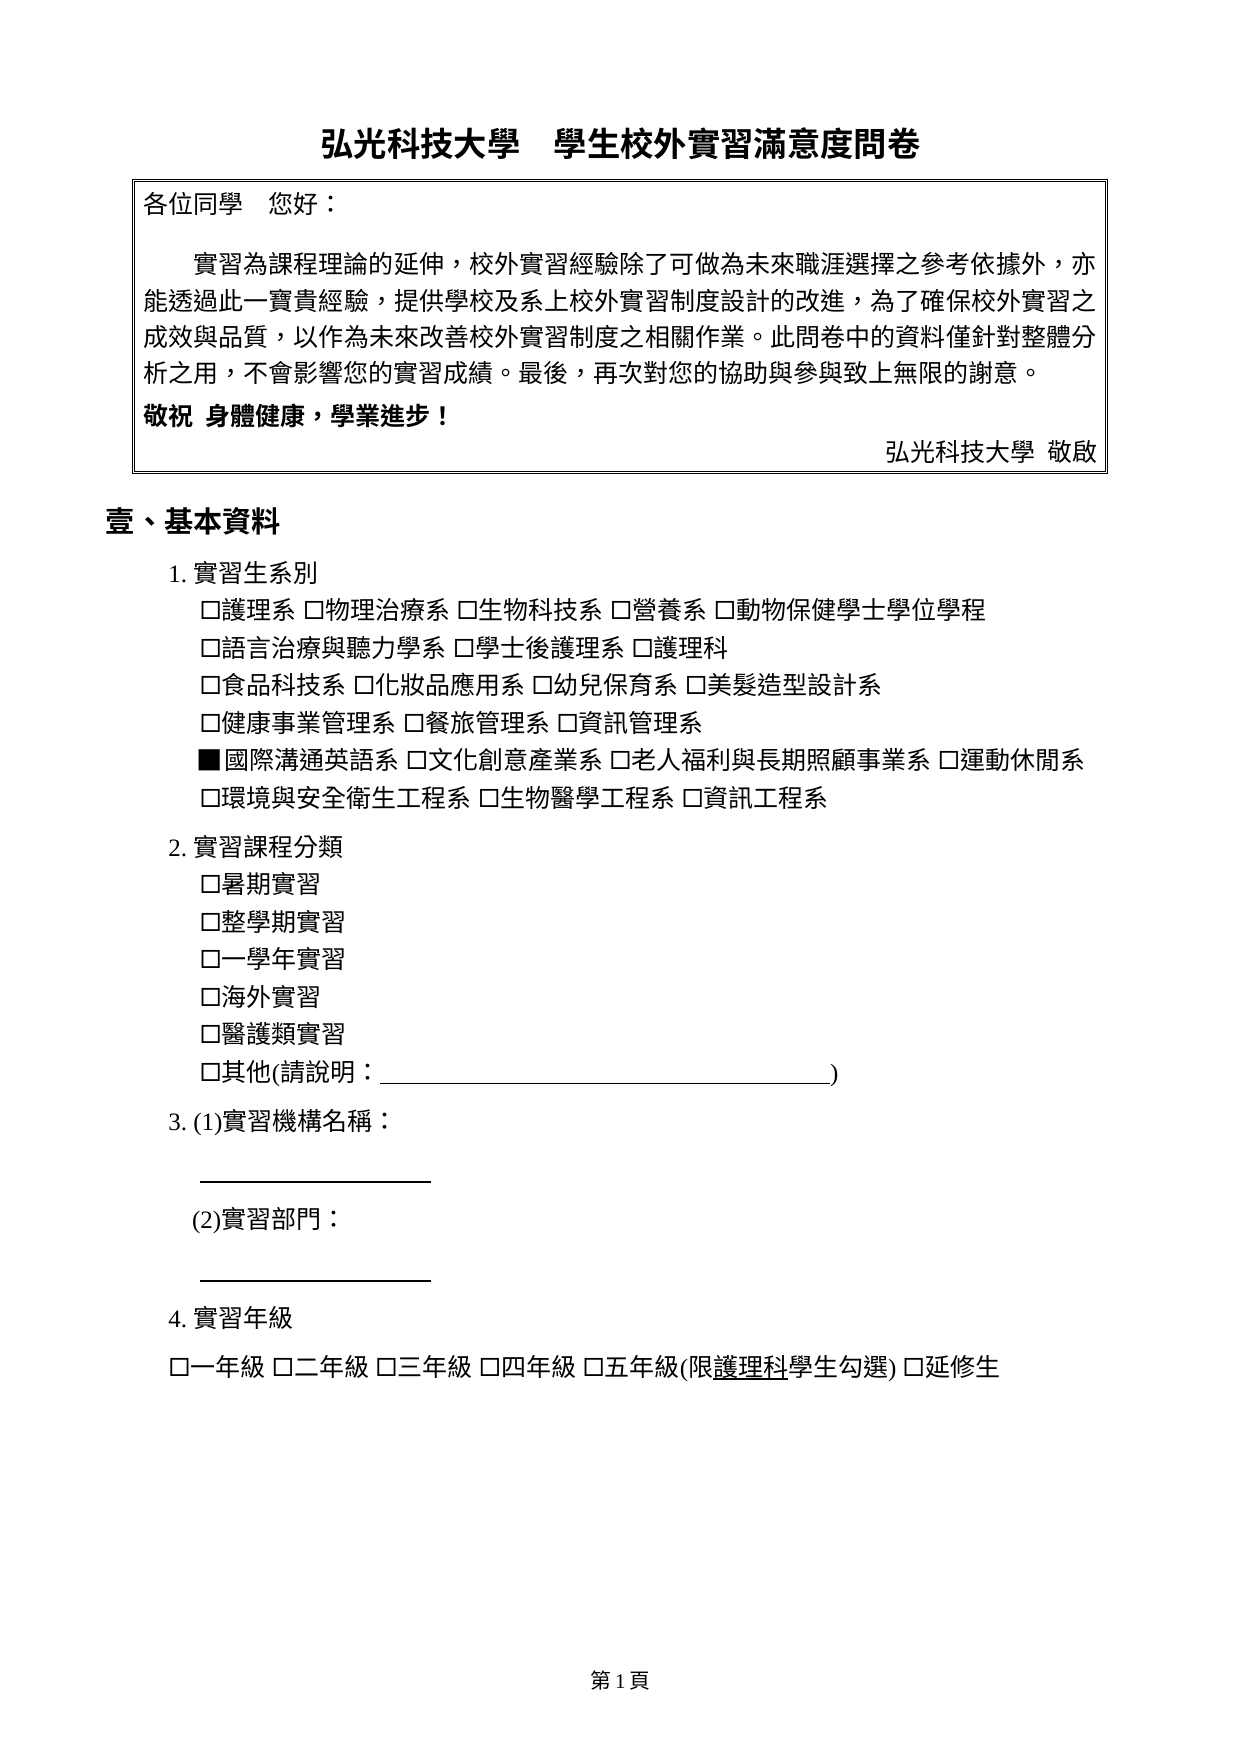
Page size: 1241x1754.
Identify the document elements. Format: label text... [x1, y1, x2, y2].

text 暑期實習 [199, 863, 1122, 901]
text 一年級 二年級 三年級 四年級 五年級(限護理科學生勾選) 延修生 [168, 1347, 1122, 1383]
text 整學期實習 [199, 901, 1122, 938]
text 弘光科技大學 敬啟 [135, 427, 1105, 471]
text 各位同學 您好： [135, 182, 1105, 220]
text 3. (1)實習機構名稱： [168, 1101, 1122, 1137]
text (2)實習部門： [168, 1200, 1122, 1236]
text 醫護類實習 [199, 1013, 1122, 1051]
text 2. 實習課程分類 [168, 827, 1122, 863]
text 1. 實習生系別 [168, 553, 1122, 590]
text 實習為課程理論的延伸，校外實習經驗除了可做為未來職涯選擇之參考依據外，亦能透過此一寶貴經驗，提供學校及系上校外實習制度設計的改進，為了確保校外實習之成效與品質，以作為未來改善校外實習制度之相關作業。此問卷中的資料僅針對整體分析之用，不會影響您的實習成績。最後，再次對您的協助與參與致上無限的謝意。 [135, 239, 1105, 390]
text 4. 實習年級 [168, 1298, 1122, 1335]
text 敬祝 身體健康，學業進步！ [135, 391, 1105, 427]
text 一學年實習 [199, 938, 1122, 976]
text 弘光科技大學 學生校外實習滿意度問卷 [118, 118, 1122, 166]
text 海外實習 [199, 976, 1122, 1013]
text 其他(請說明：＿＿＿＿＿＿＿＿＿＿＿＿＿＿＿＿＿＿) [199, 1051, 1122, 1088]
text 護理系 物理治療系 生物科技系 營養系 動物保健學士學位學程 語言治療與聽力學系 學士後護理系 護理科 食品科技系 化妝品應用系 幼兒保育系 美髮造型設計系 健康事業管理系 餐旅管理系 資訊管理系 國際溝通英語系 文化創意產業系 老人福利與長期照顧事業系 運動休閒系 環境與安全衛生工程系 生物醫學工程系 資訊工程系 [199, 590, 1122, 815]
text 壹、基本資料 [106, 499, 1122, 541]
